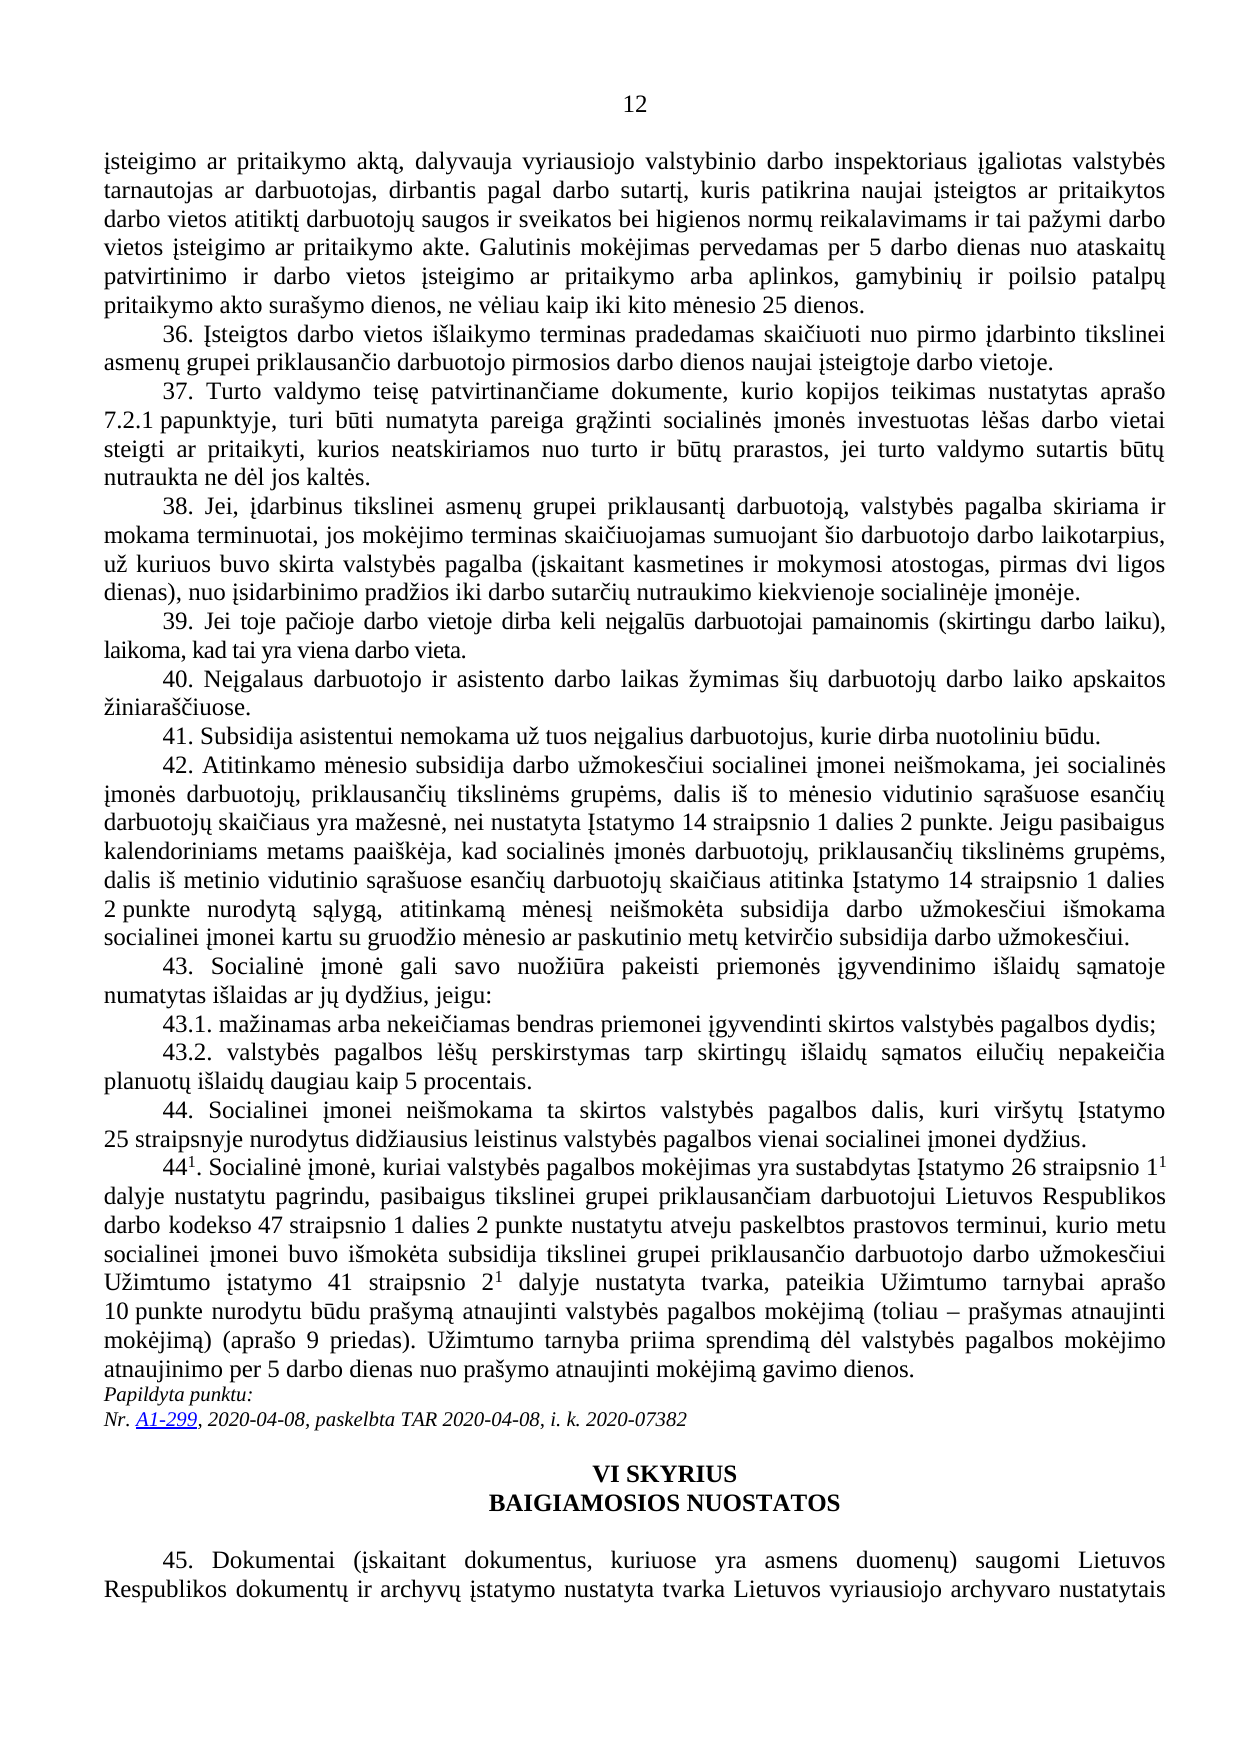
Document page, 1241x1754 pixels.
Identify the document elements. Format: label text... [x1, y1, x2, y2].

text 36. Įsteigtos darbo vietos išlaikymo terminas pradedamas skaičiuoti nuo pirmo įdarbinto tikslinei asmenų grupei priklausančio darbuotojo pirmosios darbo dienos naujai įsteigtoje darbo vietoje. [103, 319, 1167, 376]
text 45. Dokumentai (įskaitant dokumentus, kuriuose yra asmens duomenų) saugomi Lietuvos Respublikos dokumentų ir archyvų įstatymo nustatyta tvarka Lietuvos vyriausiojo archyvaro nustatytais [103, 1546, 1167, 1603]
text 42. Atitinkamo mėnesio subsidija darbo užmokesčiui socialinei įmonei neišmokama, jei socialinės įmonės darbuotojų, priklausančių tikslinėms grupėms, dalis iš to mėnesio vidutinio sąrašuose esančių darbuotojų skaičiaus yra mažesnė, nei nustatyta Įstatymo 14 straipsnio 1 dalies 2 punkte. Jeigu pasibaigus kalendoriniams metams paaiškėja, kad socialinės įmonės darbuotojų, priklausančių tikslinėms grupėms, dalis iš metinio vidutinio sąrašuose esančių darbuotojų skaičiaus atitinka Įstatymo 14 straipsnio 1 dalies 2 punkte nurodytą sąlygą, atitinkamą mėnesį neišmokėta subsidija darbo užmokesčiui išmokama socialinei įmonei kartu su gruodžio mėnesio ar paskutinio metų ketvirčio subsidija darbo užmokesčiui. [103, 750, 1167, 951]
text Papildyta punktu: [103, 1382, 1167, 1406]
text 43.2. valstybės pagalbos lėšų perskirstymas tarp skirtingų išlaidų sąmatos eilučių nepakeičia planuotų išlaidų daugiau kaip 5 procentais. [103, 1037, 1167, 1095]
text 44. Socialinei įmonei neišmokama ta skirtos valstybės pagalbos dalis, kuri viršytų Įstatymo 25 straipsnyje nurodytus didžiausius leistinus valstybės pagalbos vienai socialinei įmonei dydžius. [103, 1095, 1167, 1152]
text VI SKYRIUS [103, 1459, 1167, 1488]
text 441. Socialinė įmonė, kuriai valstybės pagalbos mokėjimas yra sustabdytas Įstatymo 26 straipsnio 11 dalyje nustatytu pagrindu, pasibaigus tikslinei grupei priklausančiam darbuotojui Lietuvos Respublikos darbo kodekso 47 straipsnio 1 dalies 2 punkte nustatytu atveju paskelbtos prastovos terminui, kurio metu socialinei įmonei buvo išmokėta subsidija tikslinei grupei priklausančio darbuotojo darbo užmokesčiui Užimtumo įstatymo 41 straipsnio 21 dalyje nustatyta tvarka, pateikia Užimtumo tarnybai aprašo 10 punkte nurodytu būdu prašymą atnaujinti valstybės pagalbos mokėjimą (toliau – prašymas atnaujinti mokėjimą) (aprašo 9 priedas). Užimtumo tarnyba priima sprendimą dėl valstybės pagalbos mokėjimo atnaujinimo per 5 darbo dienas nuo prašymo atnaujinti mokėjimą gavimo dienos. [103, 1152, 1167, 1382]
text 37. Turto valdymo teisę patvirtinančiame dokumente, kurio kopijos teikimas nustatytas aprašo 7.2.1 papunktyje, turi būti numatyta pareiga grąžinti socialinės įmonės investuotas lėšas darbo vietai steigti ar pritaikyti, kurios neatskiriamos nuo turto ir būtų prarastos, jei turto valdymo sutartis būtų nutraukta ne dėl jos kaltės. [103, 376, 1167, 491]
text 40. Neįgalaus darbuotojo ir asistento darbo laikas žymimas šių darbuotojų darbo laiko apskaitos žiniaraščiuose. [103, 664, 1167, 721]
text įsteigimo ar pritaikymo aktą, dalyvauja vyriausiojo valstybinio darbo inspektoriaus įgaliotas valstybės tarnautojas ar darbuotojas, dirbantis pagal darbo sutartį, kuris patikrina naujai įsteigtos ar pritaikytos darbo vietos atitiktį darbuotojų saugos ir sveikatos bei higienos normų reikalavimams ir tai pažymi darbo vietos įsteigimo ar pritaikymo akte. Galutinis mokėjimas pervedamas per 5 darbo dienas nuo ataskaitų patvirtinimo ir darbo vietos įsteigimo ar pritaikymo arba aplinkos, gamybinių ir poilsio patalpų pritaikymo akto surašymo dienos, ne vėliau kaip iki kito mėnesio 25 dienos. [103, 146, 1167, 319]
text 39. Jei toje pačioje darbo vietoje dirba keli neįgalūs darbuotojai pamainomis (skirtingu darbo laiku), laikoma, kad tai yra viena darbo vieta. [103, 606, 1167, 664]
text Nr. A1-299, 2020-04-08, paskelbta TAR 2020-04-08, i. k. 2020-07382 [103, 1406, 1167, 1431]
text BAIGIAMOSIOS NUOSTATOS [103, 1488, 1167, 1517]
text 43.1. mažinamas arba nekeičiamas bendras priemonei įgyvendinti skirtos valstybės pagalbos dydis; [103, 1009, 1167, 1037]
text 41. Subsidija asistentui nemokama už tuos neįgalius darbuotojus, kurie dirba nuotoliniu būdu. [103, 721, 1167, 750]
text 43. Socialinė įmonė gali savo nuožiūra pakeisti priemonės įgyvendinimo išlaidų sąmatoje numatytas išlaidas ar jų dydžius, jeigu: [103, 951, 1167, 1009]
text 38. Jei, įdarbinus tikslinei asmenų grupei priklausantį darbuotoją, valstybės pagalba skiriama ir mokama terminuotai, jos mokėjimo terminas skaičiuojamas sumuojant šio darbuotojo darbo laikotarpius, už kuriuos buvo skirta valstybės pagalba (įskaitant kasmetines ir mokymosi atostogas, pirmas dvi ligos dienas), nuo įsidarbinimo pradžios iki darbo sutarčių nutraukimo kiekvienoje socialinėje įmonėje. [103, 491, 1167, 606]
